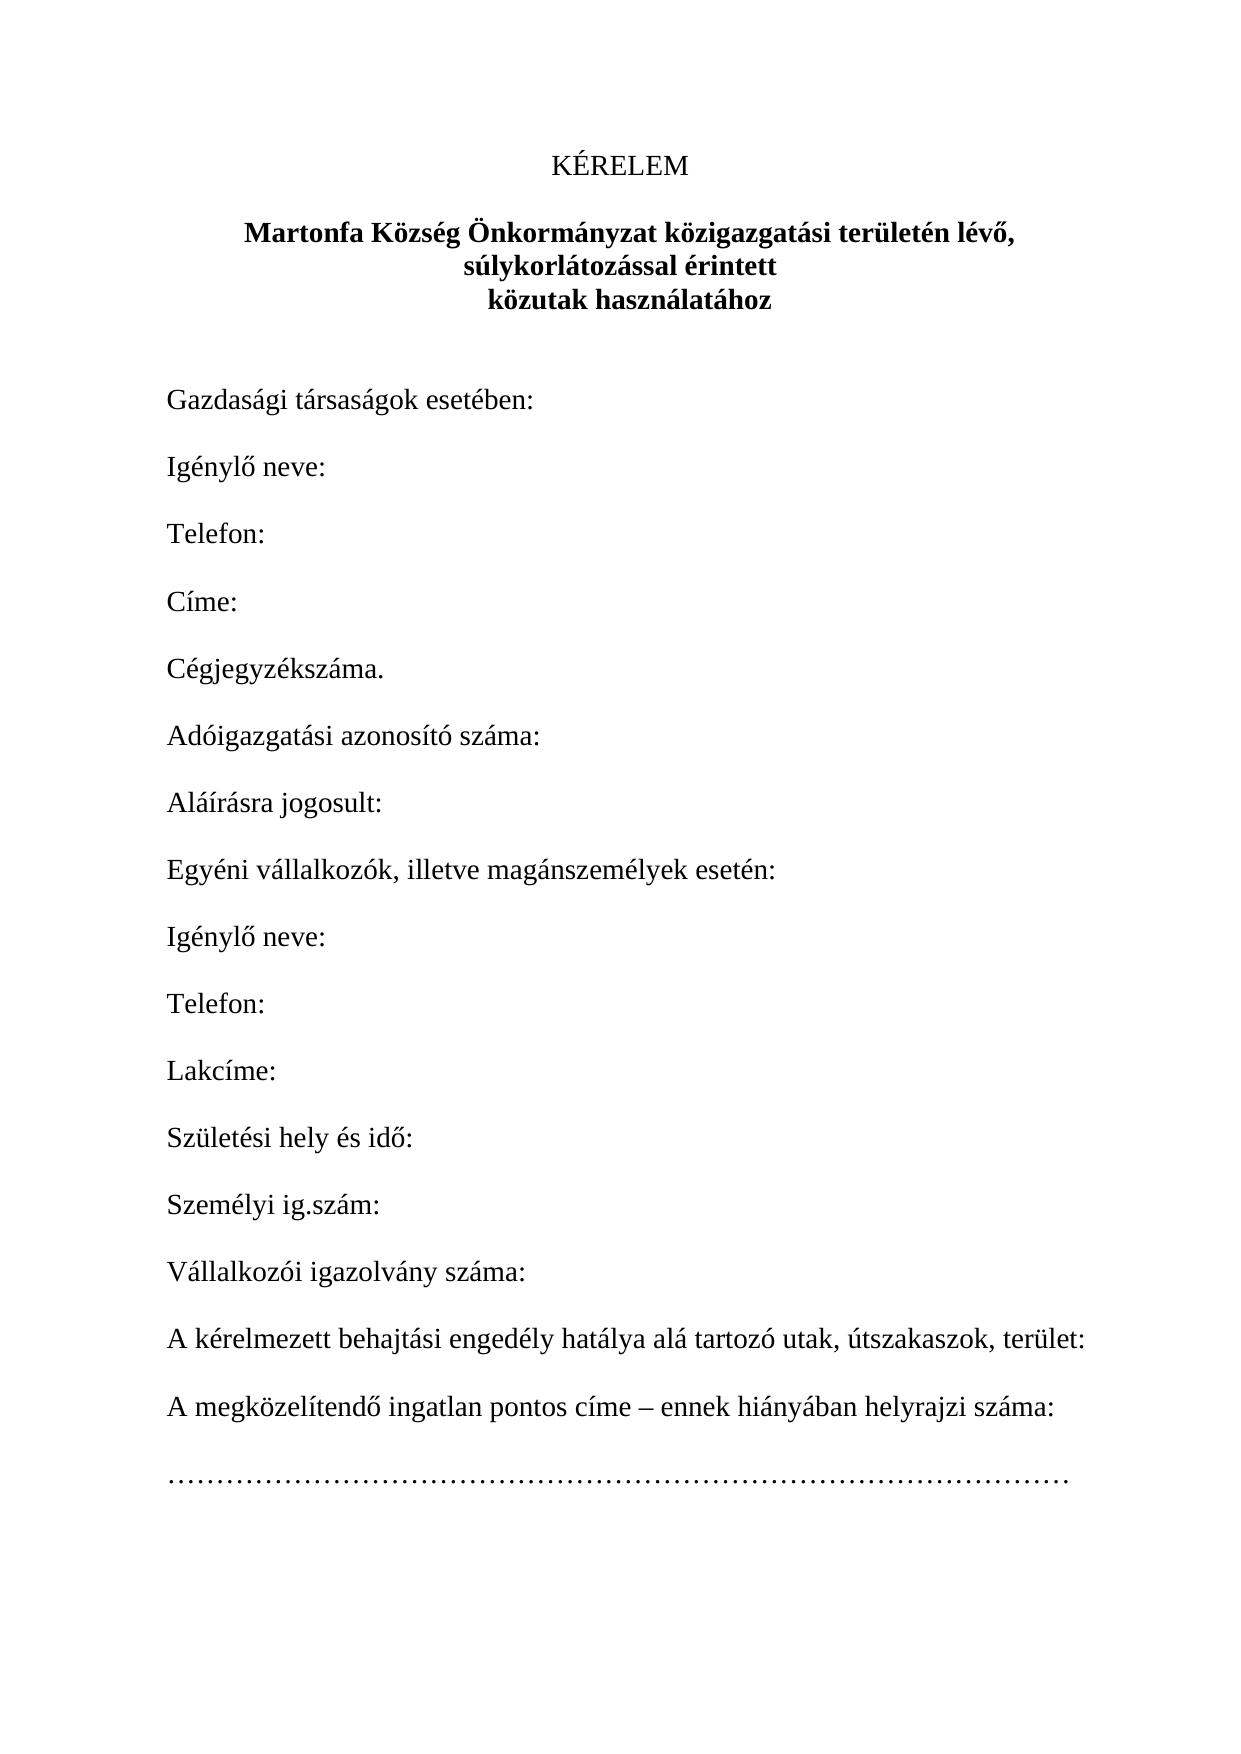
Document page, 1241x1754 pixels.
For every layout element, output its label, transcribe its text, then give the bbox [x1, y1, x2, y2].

text Telefon: [148, 517, 1093, 550]
text A kérelmezett behajtási engedély hatálya alá tartozó utak, útszakaszok, terület: [148, 1322, 1093, 1355]
text KÉRELEM [148, 148, 1093, 181]
text Igénylő neve: [148, 919, 1093, 953]
text Gazdasági társaságok esetében: [148, 382, 1093, 416]
text Személyi ig.szám: [148, 1187, 1093, 1221]
text Telefon: [148, 986, 1093, 1020]
text Adóigazgatási azonosító száma: [148, 718, 1093, 751]
text Lakcíme: [148, 1053, 1093, 1087]
text Aláírásra jogosult: [148, 785, 1093, 818]
text Martonfa Község Önkormányzat közigazgatási területén lévő, súlykorlátozással érintett [148, 215, 1093, 282]
text Egyéni vállalkozók, illetve magánszemélyek esetén: [148, 852, 1093, 886]
text Cégjegyzékszáma. [148, 651, 1093, 684]
text Vállalkozói igazolvány száma: [148, 1254, 1093, 1288]
text Címe: [148, 584, 1093, 617]
text A megközelítendő ingatlan pontos címe – ennek hiányában helyrajzi száma: [148, 1389, 1093, 1422]
text Igénylő neve: [148, 449, 1093, 483]
text közutak használatához [148, 282, 1093, 315]
text Születési hely és idő: [148, 1120, 1093, 1154]
text ………………………………………………………………………………… [148, 1456, 1093, 1489]
